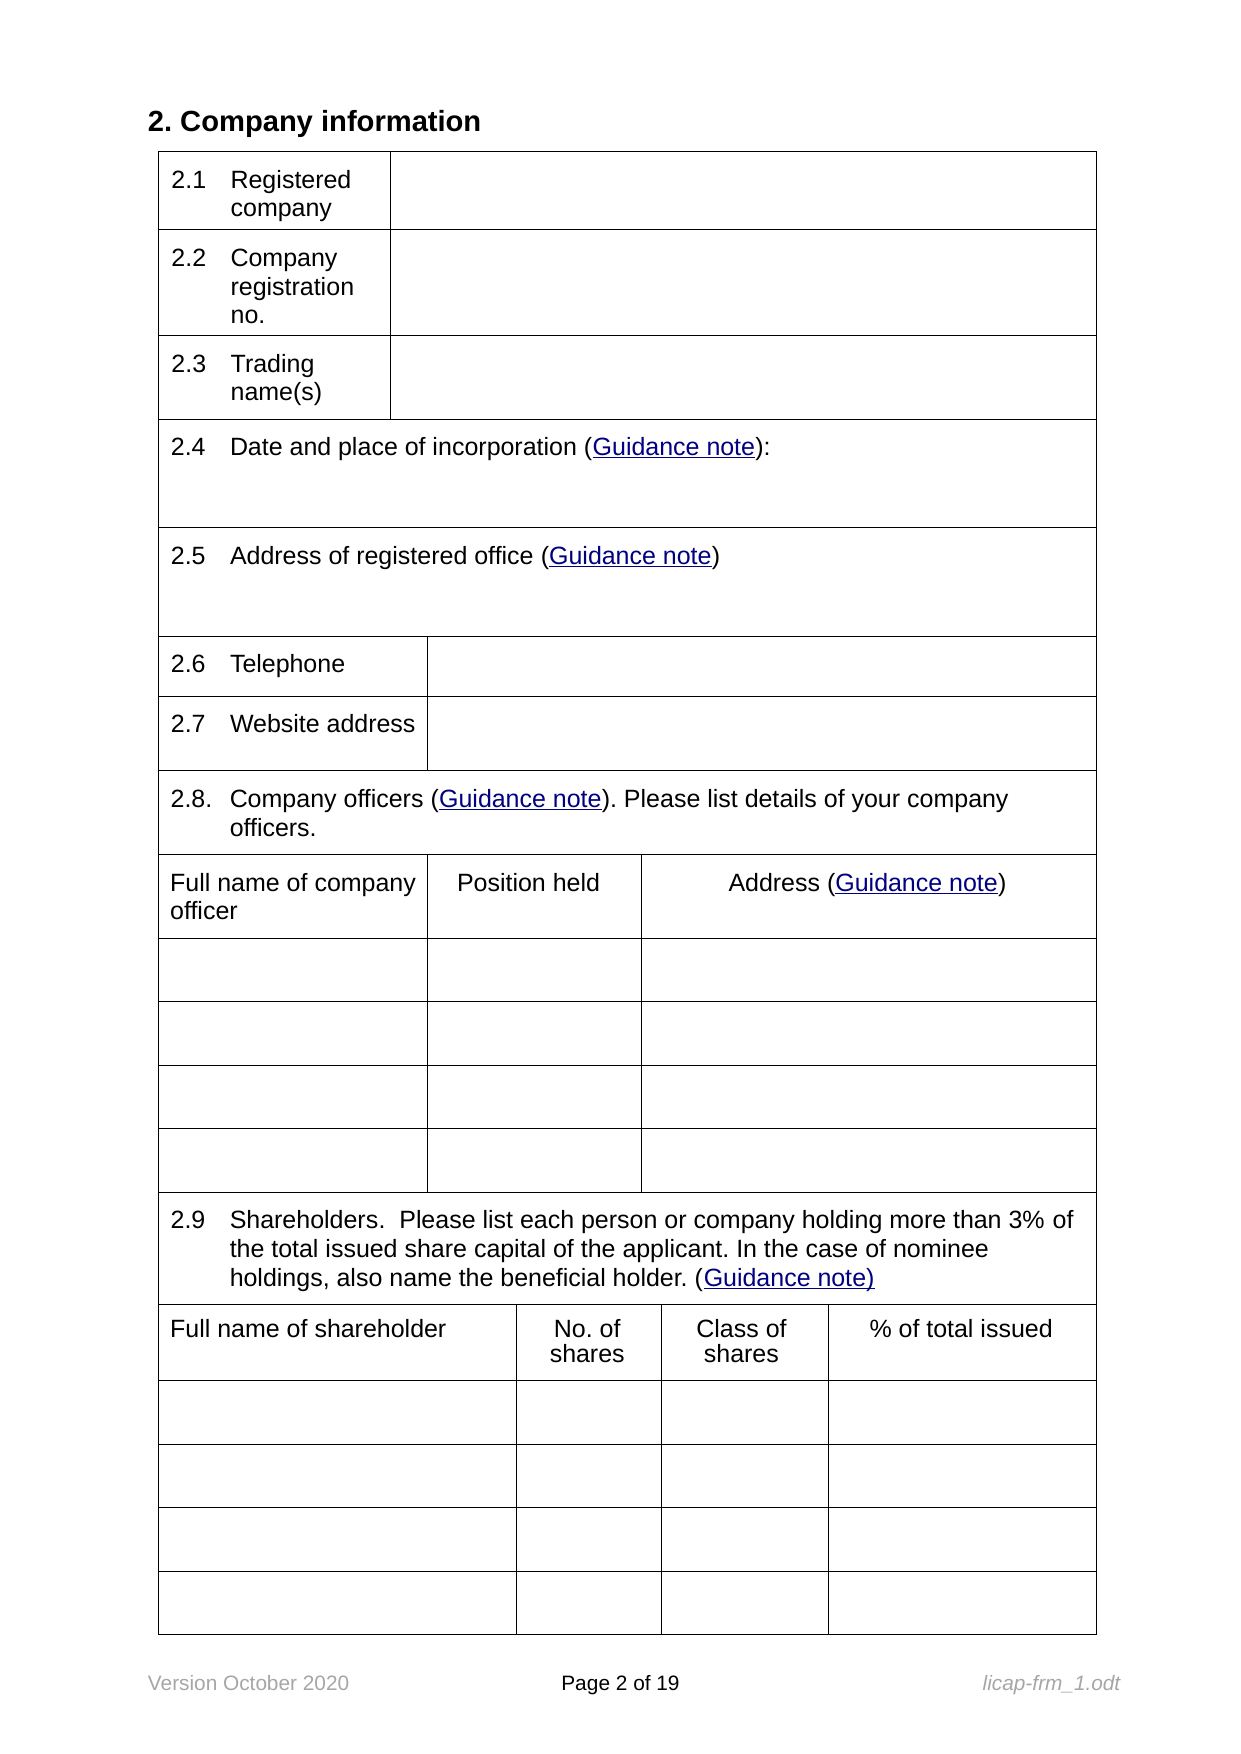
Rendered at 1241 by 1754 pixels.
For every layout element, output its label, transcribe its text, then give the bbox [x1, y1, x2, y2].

table_cell [662, 1572, 828, 1634]
text 2. Company information [148, 101, 1122, 139]
table_cell [642, 1129, 1096, 1192]
table_cell [517, 1508, 661, 1571]
table_cell [159, 1508, 516, 1571]
table_cell Full name of company officer [159, 855, 427, 937]
table_cell [428, 697, 1096, 770]
table_cell 2.9 Shareholders. Please list each person or company holding more than 3% of the total issued share capital of the applicant. In the case of nominee holdings, also name the beneficial holder. (Guidance note) [159, 1193, 1096, 1304]
table_cell [159, 1445, 516, 1507]
table_cell [428, 1002, 641, 1064]
table_cell 2.3 Trading name(s) [159, 336, 390, 419]
table_cell 2.4 Date and place of incorporation (Guidance note): [159, 420, 1096, 527]
table_cell [642, 939, 1096, 1001]
table_cell [159, 1381, 516, 1443]
table_cell [829, 1445, 1096, 1507]
table_cell [662, 1445, 828, 1507]
table_cell [829, 1508, 1096, 1571]
table_cell [517, 1381, 661, 1443]
table_cell [159, 939, 427, 1001]
table_cell [428, 1129, 641, 1192]
table_cell [159, 1066, 427, 1128]
table_cell [662, 1508, 828, 1571]
table_cell [391, 336, 1096, 419]
table_cell 2.6 Telephone [159, 637, 427, 696]
table_cell [829, 1572, 1096, 1634]
table_cell Address (Guidance note) [642, 855, 1096, 937]
table_cell [428, 637, 1096, 696]
table_cell Position held [428, 855, 641, 937]
table_cell [517, 1445, 661, 1507]
table_header [391, 152, 1096, 229]
table_cell [159, 1002, 427, 1064]
table_cell Full name of shareholder [159, 1305, 516, 1380]
table_cell 2.2 Company registration no. [159, 230, 390, 335]
table_cell [642, 1066, 1096, 1128]
table_cell [428, 1066, 641, 1128]
table_cell [662, 1381, 828, 1443]
table_cell [159, 1572, 516, 1634]
table_cell [642, 1002, 1096, 1064]
table_cell 2.7 Website address [159, 697, 427, 770]
table_cell [829, 1381, 1096, 1443]
table_cell 2.8. Company officers (Guidance note). Please list details of your company officers. [159, 771, 1096, 854]
table_cell 2.5 Address of registered office (Guidance note) [159, 528, 1096, 636]
table_cell [428, 939, 641, 1001]
table_header 2.1 Registered company name [159, 152, 390, 229]
table_cell % of total issued [829, 1305, 1096, 1380]
table_cell Class of shares [662, 1305, 828, 1380]
table_cell [517, 1572, 661, 1634]
table_cell [391, 230, 1096, 335]
table_cell No. of shares [517, 1305, 661, 1380]
table_cell [159, 1129, 427, 1192]
